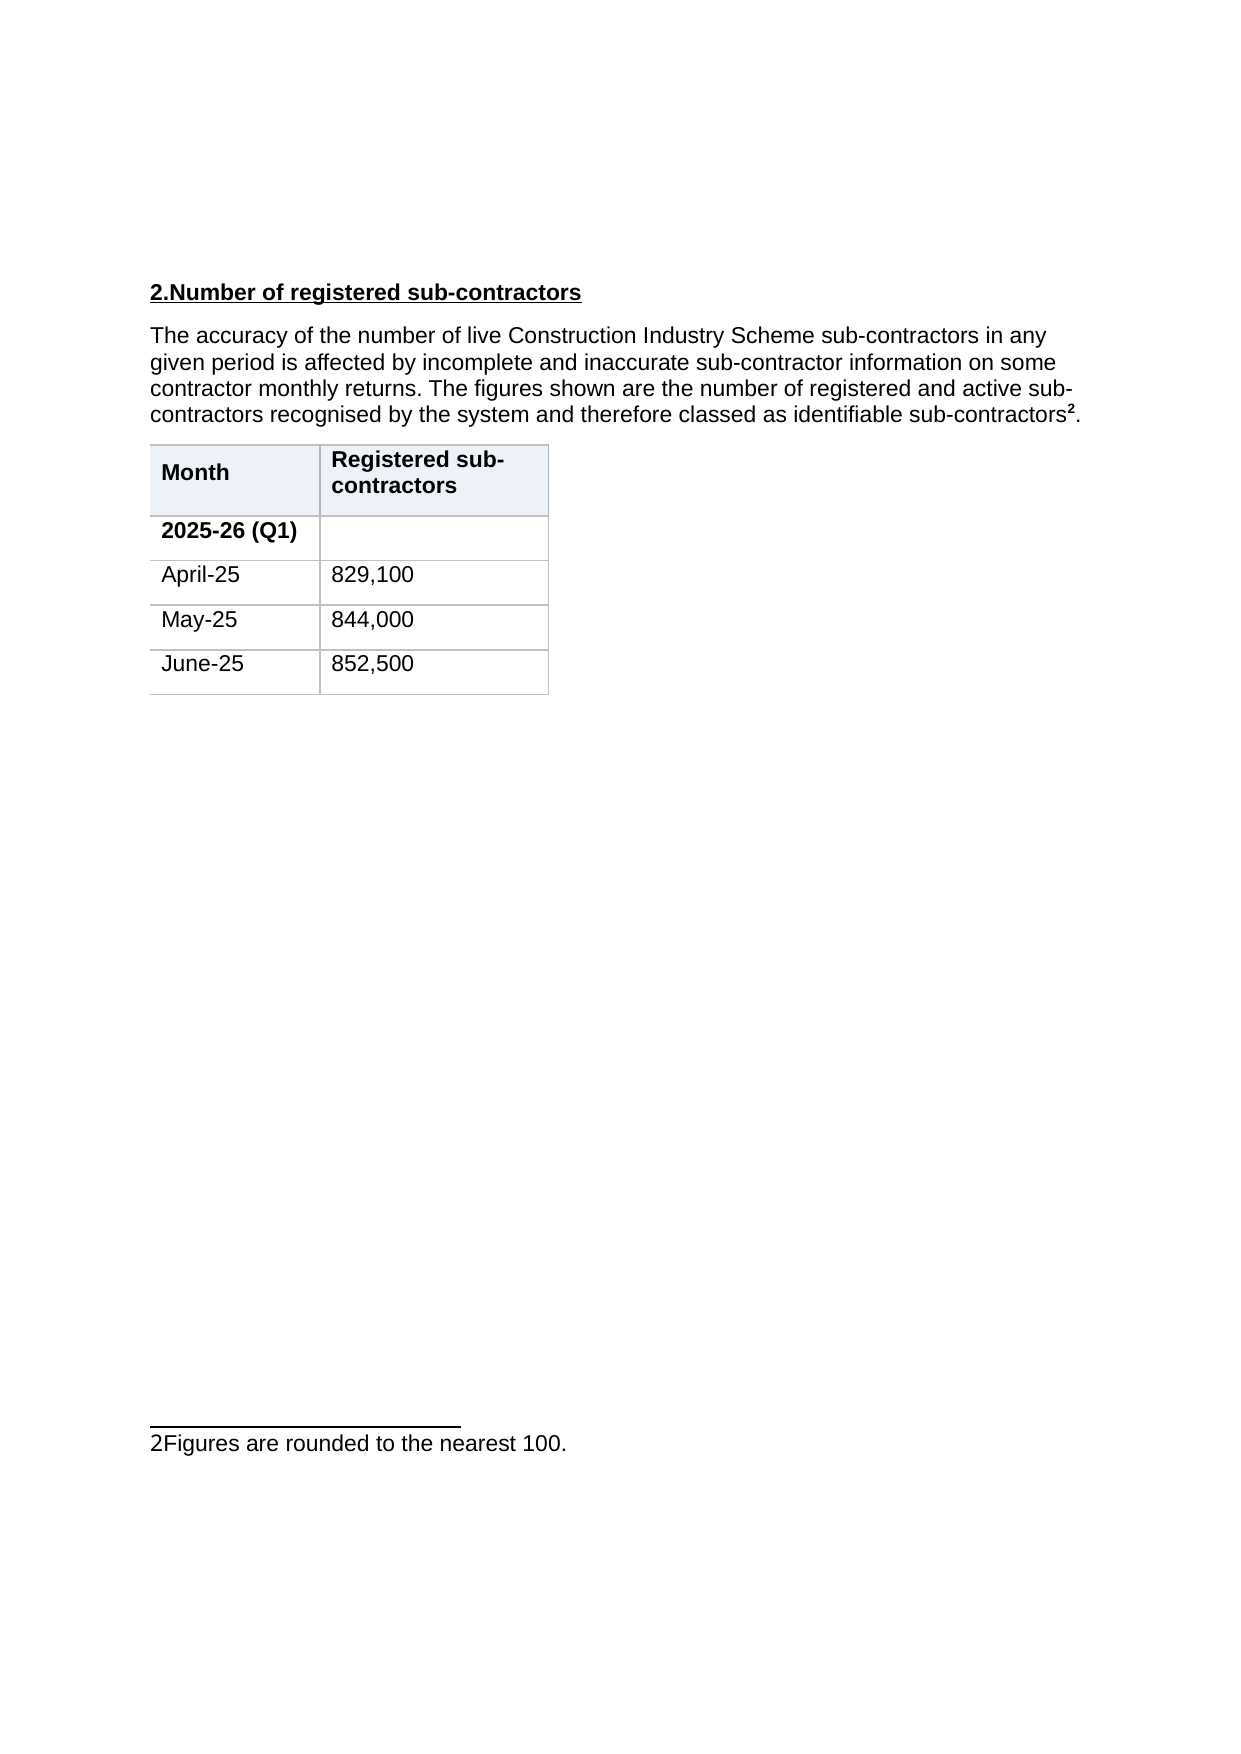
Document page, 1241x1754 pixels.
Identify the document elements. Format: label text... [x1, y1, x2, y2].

table_cell April-25 [150, 561, 319, 604]
table_cell 829,100 [321, 561, 548, 604]
table_cell 852,500 [321, 651, 548, 693]
table_cell June-25 [150, 651, 319, 693]
table_cell 844,000 [321, 606, 548, 649]
text The accuracy of the number of live Construction Industry Scheme sub-contractors in any given period is affected by incomplete and inaccurate sub-contractor information on some contractor monthly returns. The figures shown are the number of registered and active sub-contractors recognised by the system and therefore classed as identifiable sub-contractors. [150, 322, 1090, 427]
table_header Registered sub-contractors [321, 446, 548, 515]
table_cell May-25 [150, 606, 319, 649]
table_header Month [150, 446, 319, 515]
table_cell [321, 517, 548, 560]
table_cell 2025-26 (Q1) [150, 517, 319, 560]
text Figures are rounded to the nearest 100. [150, 1427, 1090, 1458]
text 2.Number of registered sub-contractors [150, 279, 1090, 305]
